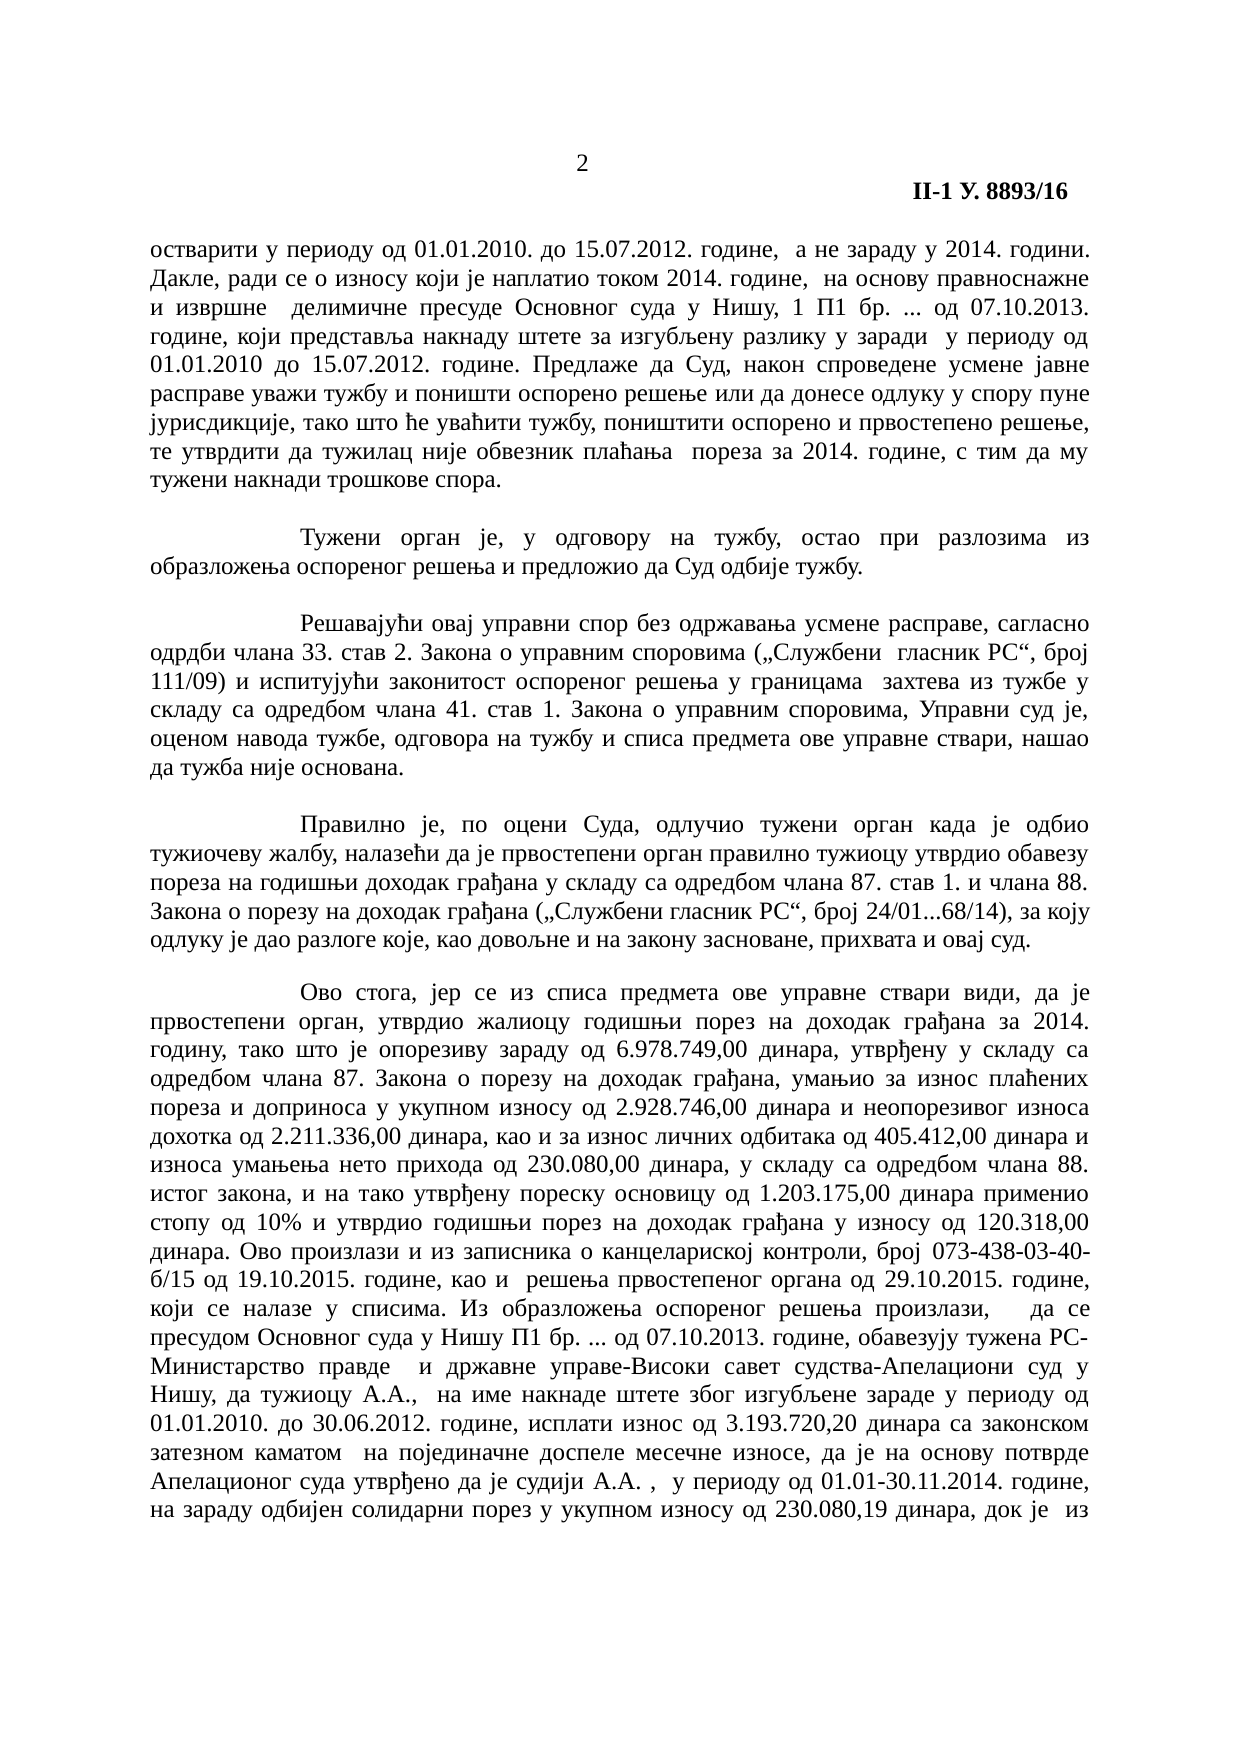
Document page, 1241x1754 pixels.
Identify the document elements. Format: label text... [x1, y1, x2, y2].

text Правилно је, по оцени Суда, одлучио тужени орган када је одбио тужиочеву жалбу, налазећи да је првостепени орган правилно тужиоцу утврдио обавезу пореза на годишњи доходак грађана у складу са одредбом члана 87. став 1. и члана 88. Закона о порезу на доходак грађана („Службени гласник РС“, број 24/01...68/14), за коју одлуку је дао разлоге које, као довољне и на закону засноване, прихвата и овај суд. [150, 809, 1090, 953]
text остварити у периоду од 01.01.2010. до 15.07.2012. године, а не зараду у 2014. години. Дакле, ради се о износу који је наплатио током 2014. године, на основу правноснажне и извршне делимичне пресуде Основног суда у Нишу, 1 П1 бр. ... од 07.10.2013. године, који представља накнаду штете за изгубљену разлику у заради у периоду од 01.01.2010 до 15.07.2012. године. Предлаже да Суд, након спроведене усмене јавне расправе уважи тужбу и поништи оспорено решење или да донесе одлуку у спору пуне јурисдикције, тако што ће уваћити тужбу, поништити оспорено и првостепено решење, те утврдити да тужилац није обвезник плаћања пореза за 2014. године, с тим да му тужени накнади трошкове спора. [150, 234, 1090, 493]
text Тужени орган је, у одговору на тужбу, остао при разлозима из образложења оспореног решења и предложио да Суд одбије тужбу. [150, 522, 1090, 579]
text Ово стога, јер се из списа предмета ове управне ствари види, да је првостепени орган, утврдио жалиоцу годишњи порез на доходак грађана за 2014. годину, тако што је опорезиву зараду од 6.978.749,00 динара, утврђену у складу са одредбом члана 87. Закона о порезу на доходак грађана, умањио за износ плаћених пореза и доприноса у укупном износу од 2.928.746,00 динара и неопорезивог износа дохотка од 2.211.336,00 динара, као и за износ личних одбитака од 405.412,00 динара и износа умањења нето прихода од 230.080,00 динара, у складу са одредбом члана 88. истог закона, и на тако утврђену пореску основицу од 1.203.175,00 динара применио стопу од 10% и утврдио годишњи порез на доходак грађана у износу од 120.318,00 динара. Ово произлази и из записника о канцелариској контроли, број 073-438-03-40-б/15 од 19.10.2015. године, као и решења првостепеног органа од 29.10.2015. године, који се налазе у списима. Из образложења оспореног решења произлази, да се пресудом Основног суда у Нишу П1 бр. ... од 07.10.2013. године, обавезују тужена РС-Министарство правде и државне управе-Високи савет судства-Апелациони суд у Нишу, да тужиоцу А.А., на име накнаде штете због изгубљене зараде у периоду од 01.01.2010. до 30.06.2012. године, исплати износ од 3.193.720,20 динара са законском затезном каматом на појединачне доспеле месечне износе, да је на основу потврде Апелационог суда утврђено да је судији А.А. , у периоду од 01.01-30.11.2014. године, на зараду одбијен солидарни порез у укупном износу од 230.080,19 динара, док је из [150, 977, 1090, 1523]
text Решавајући овај управни спор без одржавања усмене расправе, сагласно одрдби члана 33. став 2. Закона о управним споровима („Службени гласник РС“, број 111/09) и испитујући законитост оспореног решења у границама захтева из тужбе у складу са одредбом члана 41. став 1. Закона о управним споровима, Управни суд је, оценом навода тужбе, одговора на тужбу и списа предмета ове управне ствари, нашао да тужба није основана. [150, 608, 1090, 781]
